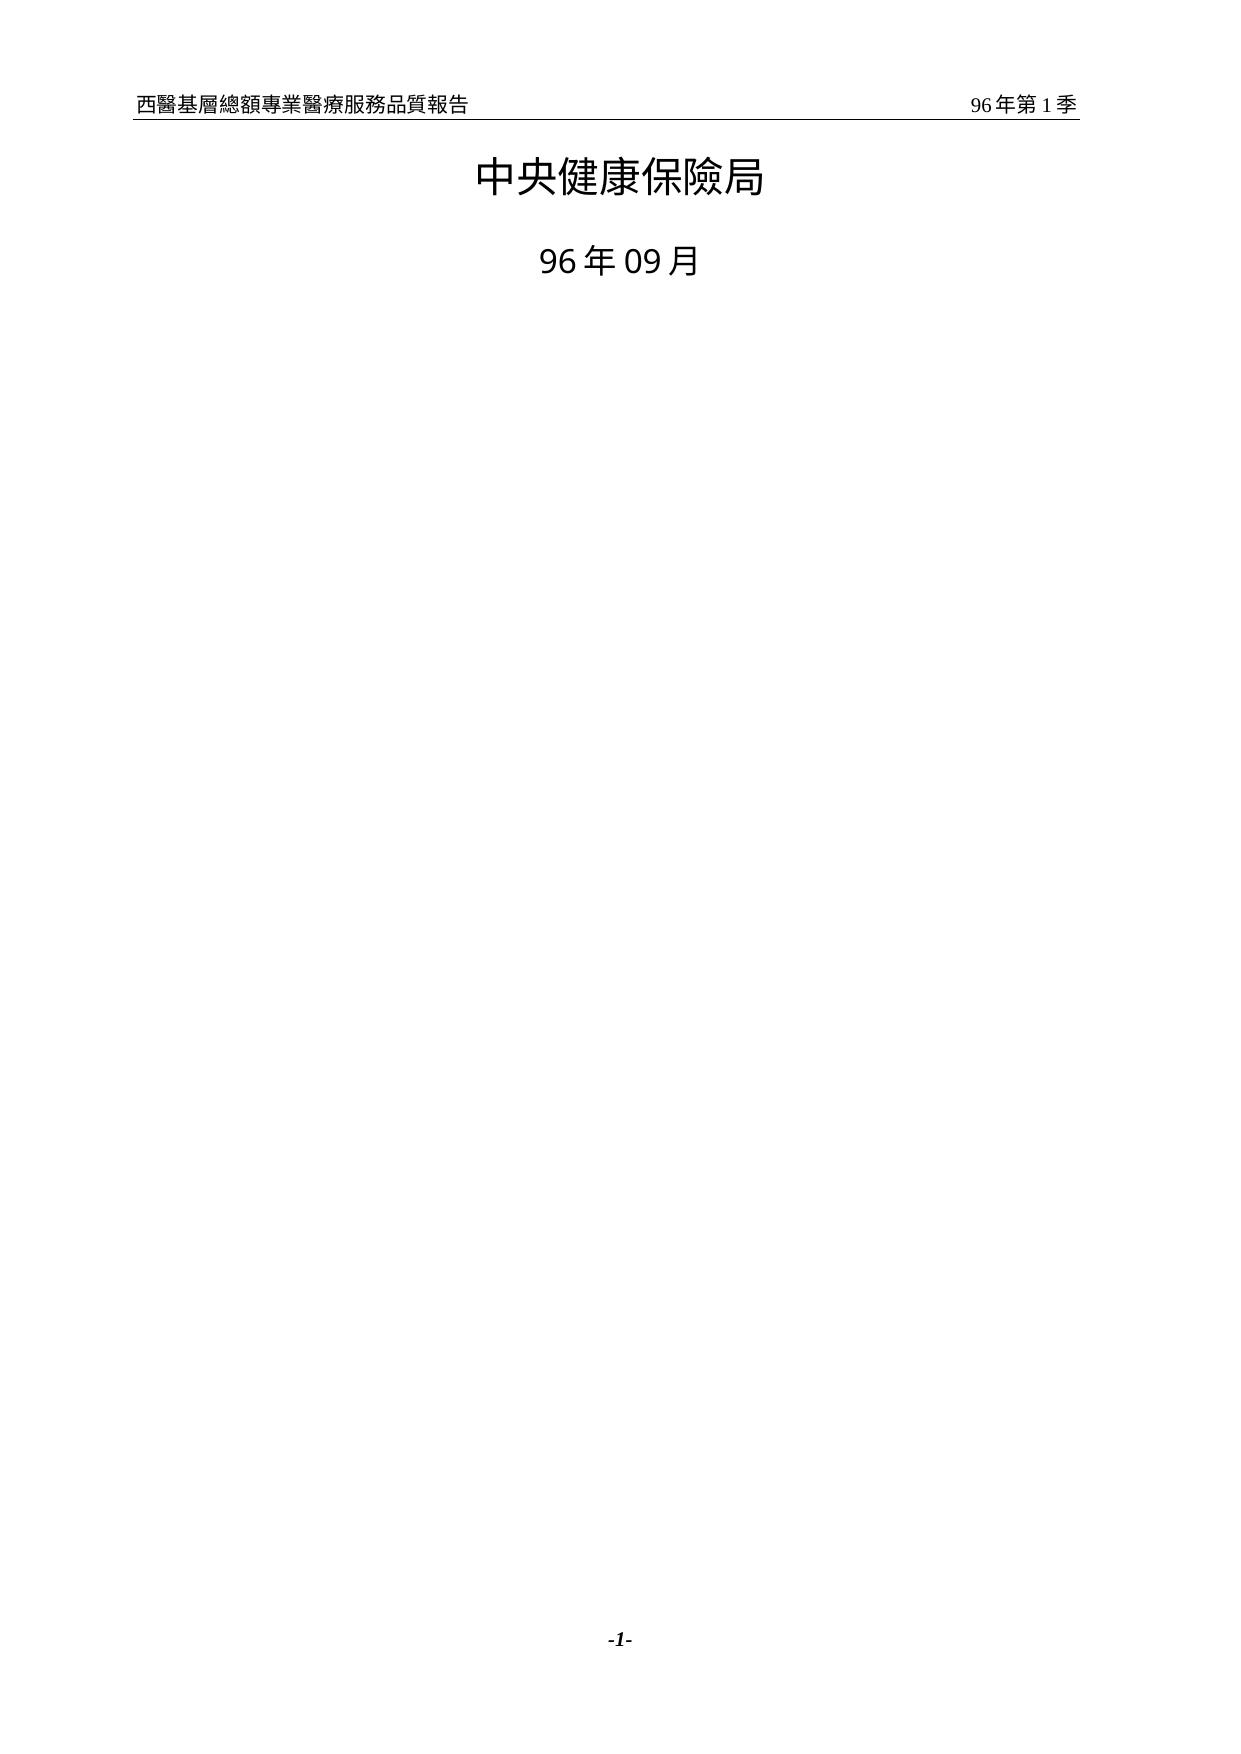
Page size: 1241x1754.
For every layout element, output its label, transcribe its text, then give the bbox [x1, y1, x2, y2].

text 96年09月 [136, 234, 1104, 283]
text 中央健康保險局 [136, 144, 1104, 204]
